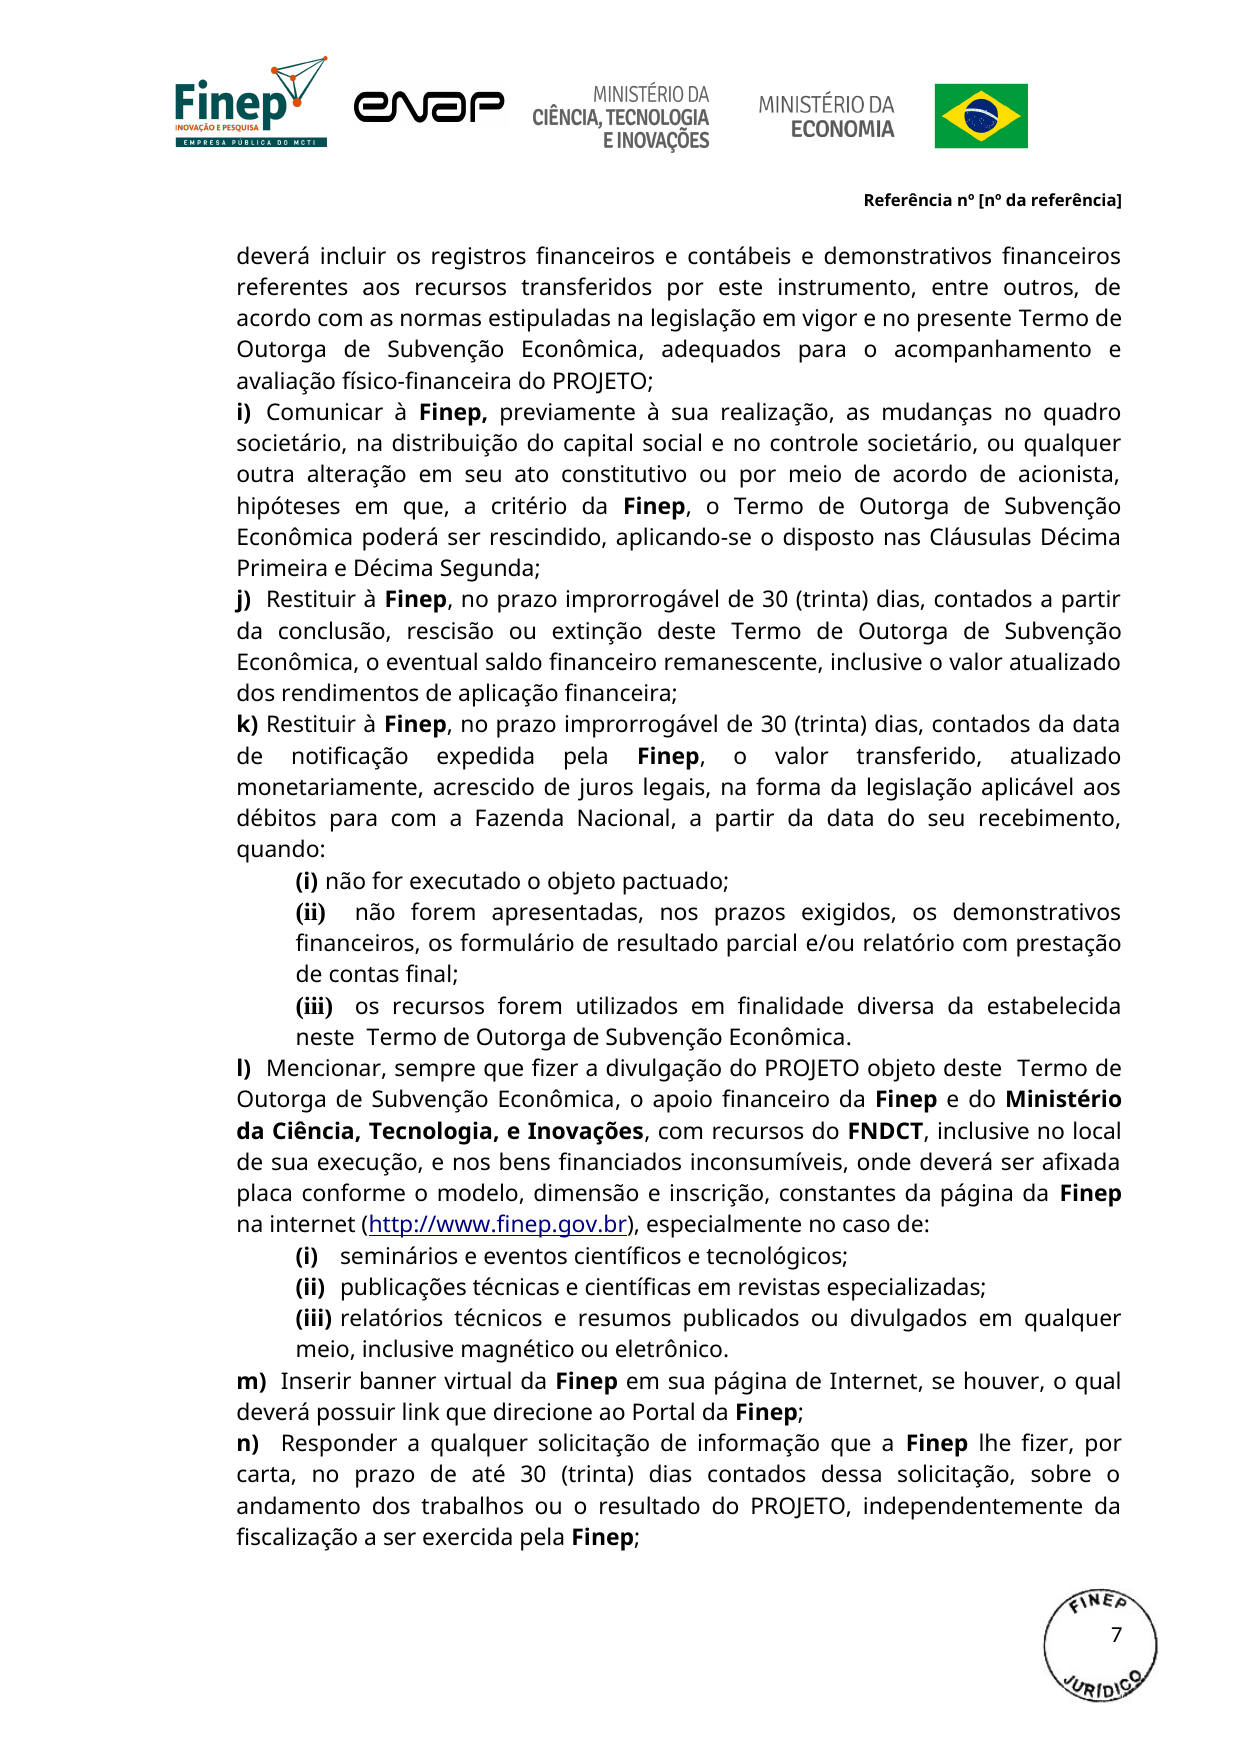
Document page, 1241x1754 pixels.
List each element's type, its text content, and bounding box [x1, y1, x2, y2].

list Comunicar à Finep, previamente à sua realização, as mudanças no quadro societário, na distribuição do capital social e no controle societário, ou qualquer outra alteração em seu ato constitutivo ou por meio de acordo de acionista, hipóteses em que, a critério da Finep, o Termo de Outorga de Subvenção Econômica poderá ser rescindido, aplicando-se o disposto nas Cláusulas Décima Primeira e Décima Segunda; [236, 396, 1122, 583]
list Inserir banner virtual da Finep em sua página de Internet, se houver, o qual deverá possuir link que direcione ao Portal da Finep; [236, 1364, 1122, 1427]
list não forem apresentadas, nos prazos exigidos, os demonstrativos financeiros, os formulário de resultado parcial e/ou relatório com prestação de contas final; [295, 896, 1122, 989]
list relatórios técnicos e resumos publicados ou divulgados em qualquer meio, inclusive magnético ou eletrônico. [295, 1302, 1122, 1364]
list Responder a qualquer solicitação de informação que a Finep lhe fizer, por carta, no prazo de até 30 (trinta) dias contados dessa solicitação, sobre o andamento dos trabalhos ou o resultado do PROJETO, independentemente da fiscalização a ser exercida pela Finep; [236, 1427, 1122, 1552]
list Restituir à Finep, no prazo improrrogável de 30 (trinta) dias, contados da data de notificação expedida pela Finep, o valor transferido, atualizado monetariamente, acrescido de juros legais, na forma da legislação aplicável aos débitos para com a Fazenda Nacional, a partir da data do seu recebimento, quando: [236, 708, 1122, 864]
list Restituir à Finep, no prazo improrrogável de 30 (trinta) dias, contados a partir da conclusão, rescisão ou extinção deste Termo de Outorga de Subvenção Econômica, o eventual saldo financeiro remanescente, inclusive o valor atualizado dos rendimentos de aplicação financeira; [236, 583, 1122, 708]
list seminários e eventos científicos e tecnológicos; [295, 1239, 1122, 1271]
list publicações técnicas e científicas em revistas especializadas; [295, 1271, 1122, 1302]
list não for executado o objeto pactuado; [295, 864, 1122, 896]
list Mencionar, sempre que fizer a divulgação do PROJETO objeto deste Termo de Outorga de Subvenção Econômica, o apoio financeiro da Finep e do Ministério da Ciência, Tecnologia, e Inovações, com recursos do FNDCT, inclusive no local de sua execução, e nos bens financiados inconsumíveis, onde deverá ser afixada placa conforme o modelo, dimensão e inscrição, constantes da página da Finep na internet (http://www.finep.gov.br), especialmente no caso de: [236, 1052, 1122, 1239]
list deverá incluir os registros financeiros e contábeis e demonstrativos financeiros referentes aos recursos transferidos por este instrumento, entre outros, de acordo com as normas estipuladas na legislação em vigor e no presente Termo de Outorga de Subvenção Econômica, adequados para o acompanhamento e avaliação físico-financeira do PROJETO; [236, 239, 1122, 396]
list os recursos forem utilizados em finalidade diversa da estabelecida neste Termo de Outorga de Subvenção Econômica. [295, 989, 1122, 1052]
